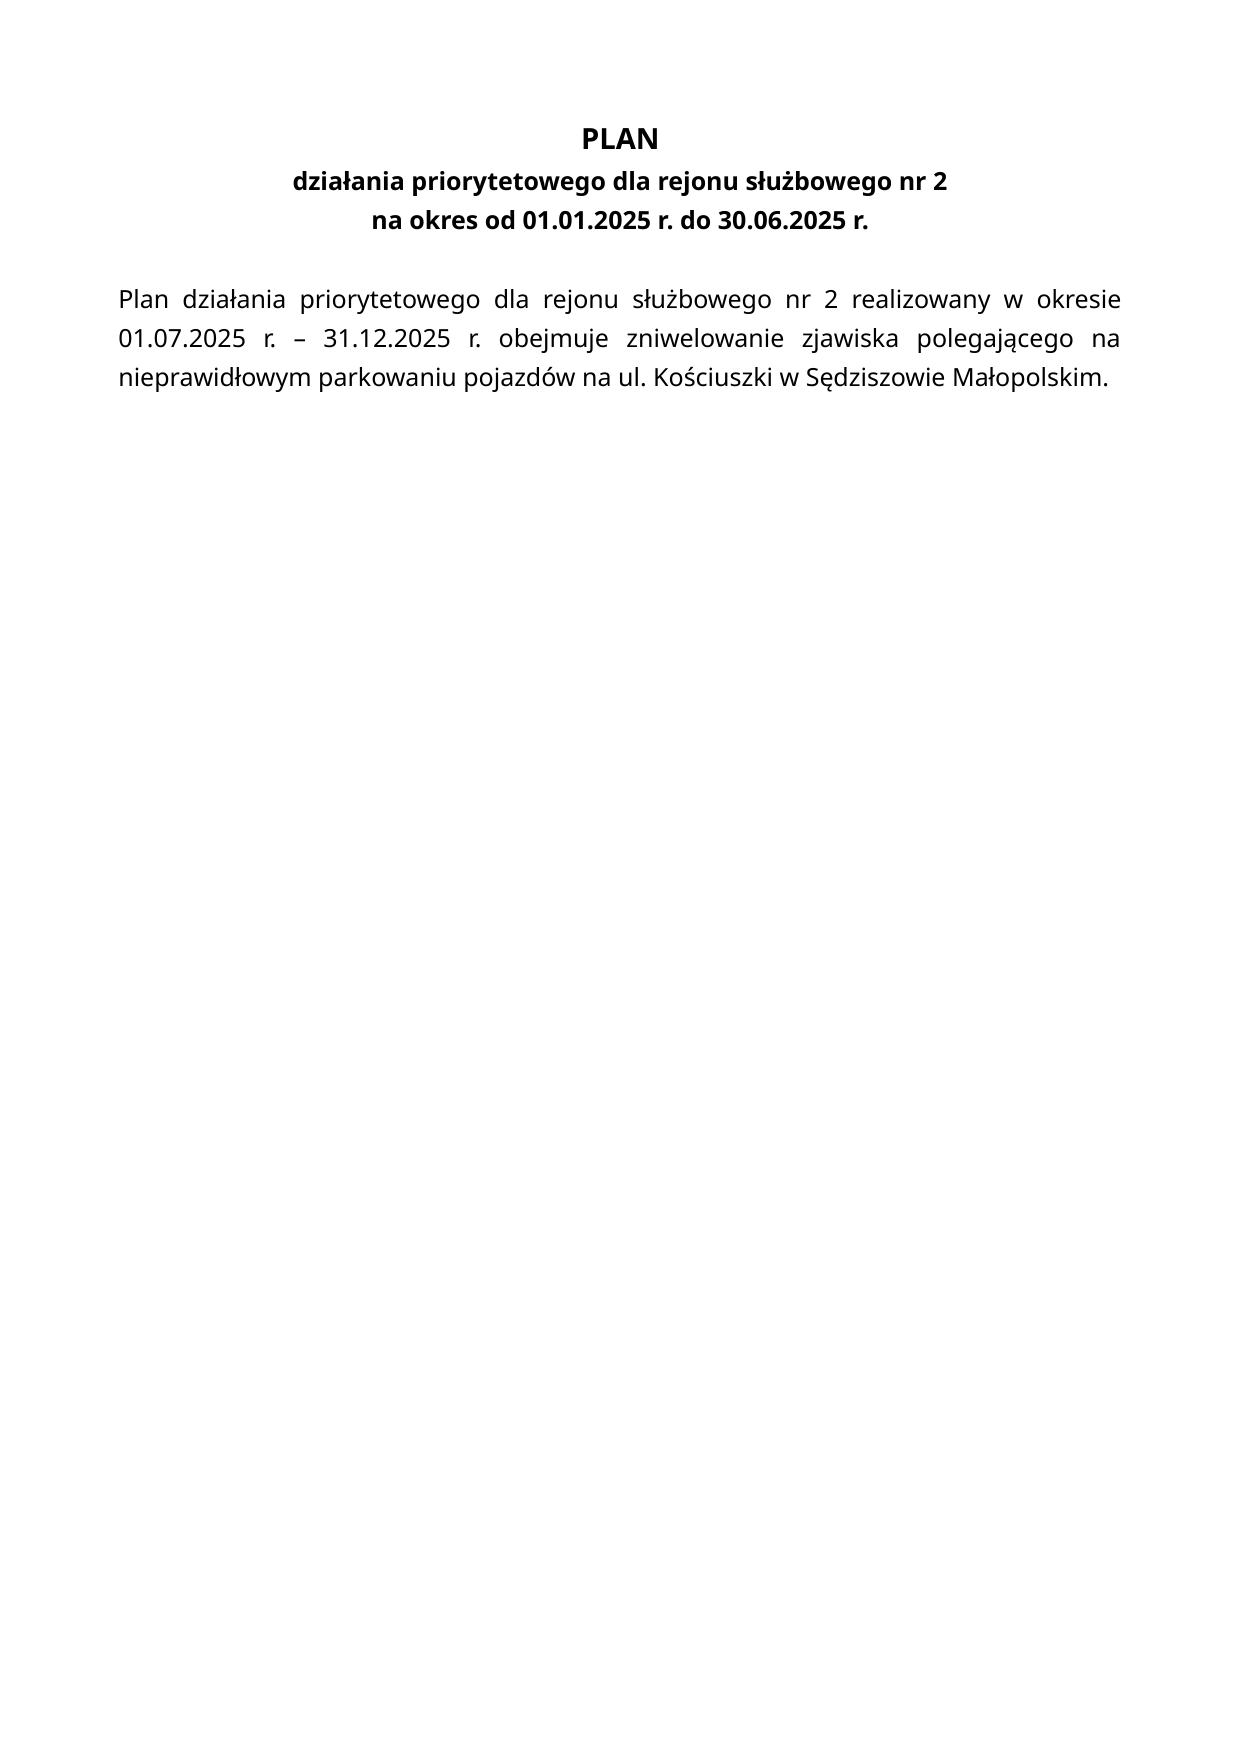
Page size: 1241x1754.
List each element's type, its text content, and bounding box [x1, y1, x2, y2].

text działania priorytetowego dla rejonu służbowego nr 2 [118, 164, 1122, 198]
text PLAN [118, 118, 1122, 158]
text na okres od 01.01.2025 r. do 30.06.2025 r. [118, 203, 1122, 237]
text Plan działania priorytetowego dla rejonu służbowego nr 2 realizowany w okresie 01.07.2025 r. – 31.12.2025 r. obejmuje zniwelowanie zjawiska polegającego na nieprawidłowym parkowaniu pojazdów na ul. Kościuszki w Sędziszowie Małopolskim. [118, 281, 1122, 394]
